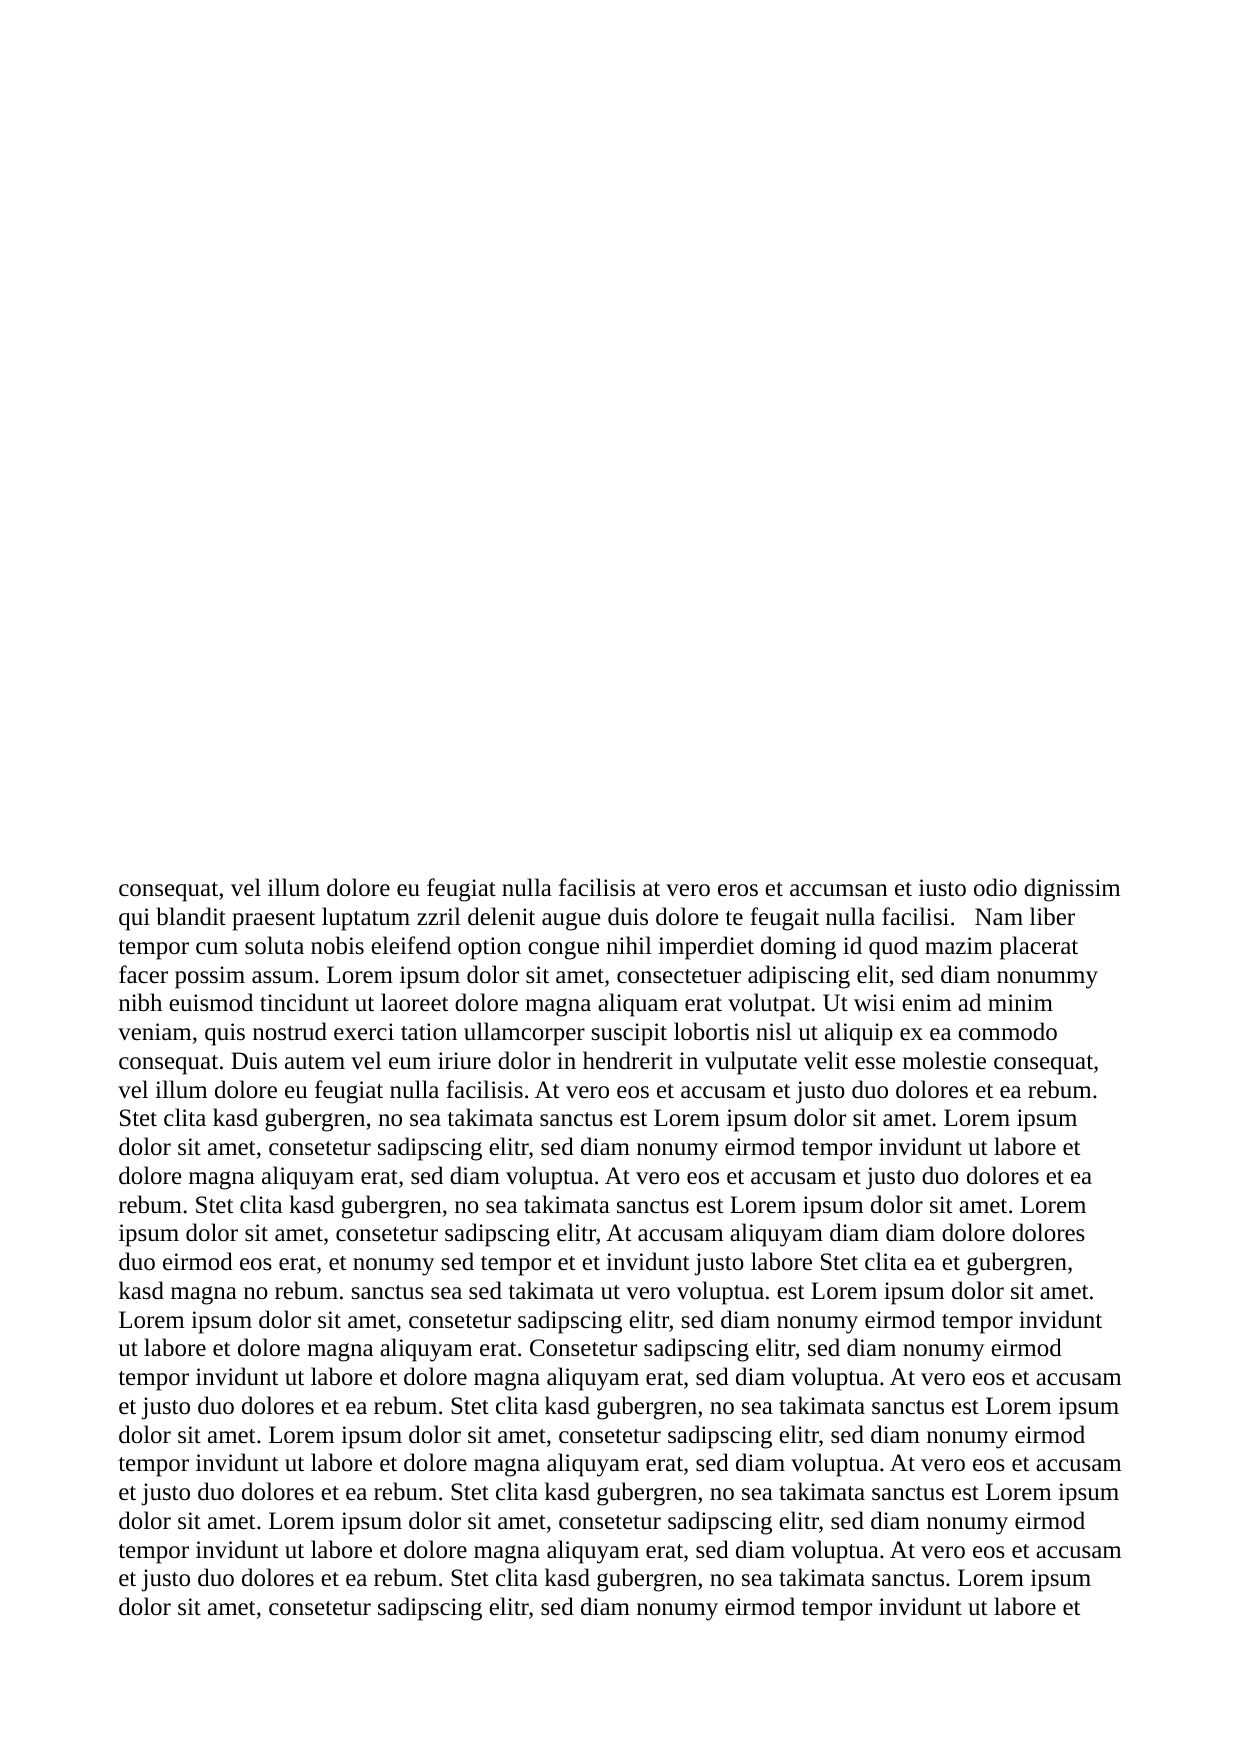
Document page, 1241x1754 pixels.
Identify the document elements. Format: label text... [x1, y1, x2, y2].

text consequat, vel illum dolore eu feugiat nulla facilisis at vero eros et accumsan et iusto odio dignissim qui blandit praesent luptatum zzril delenit augue duis dolore te feugait nulla facilisi. Nam liber tempor cum soluta nobis eleifend option congue nihil imperdiet doming id quod mazim placerat facer possim assum. Lorem ipsum dolor sit amet, consectetuer adipiscing elit, sed diam nonummy nibh euismod tincidunt ut laoreet dolore magna aliquam erat volutpat. Ut wisi enim ad minim veniam, quis nostrud exerci tation ullamcorper suscipit lobortis nisl ut aliquip ex ea commodo consequat. Duis autem vel eum iriure dolor in hendrerit in vulputate velit esse molestie consequat, vel illum dolore eu feugiat nulla facilisis. At vero eos et accusam et justo duo dolores et ea rebum. Stet clita kasd gubergren, no sea takimata sanctus est Lorem ipsum dolor sit amet. Lorem ipsum dolor sit amet, consetetur sadipscing elitr, sed diam nonumy eirmod tempor invidunt ut labore et dolore magna aliquyam erat, sed diam voluptua. At vero eos et accusam et justo duo dolores et ea rebum. Stet clita kasd gubergren, no sea takimata sanctus est Lorem ipsum dolor sit amet. Lorem ipsum dolor sit amet, consetetur sadipscing elitr, At accusam aliquyam diam diam dolore dolores duo eirmod eos erat, et nonumy sed tempor et et invidunt justo labore Stet clita ea et gubergren, kasd magna no rebum. sanctus sea sed takimata ut vero voluptua. est Lorem ipsum dolor sit amet. Lorem ipsum dolor sit amet, consetetur sadipscing elitr, sed diam nonumy eirmod tempor invidunt ut labore et dolore magna aliquyam erat. Consetetur sadipscing elitr, sed diam nonumy eirmod tempor invidunt ut labore et dolore magna aliquyam erat, sed diam voluptua. At vero eos et accusam et justo duo dolores et ea rebum. Stet clita kasd gubergren, no sea takimata sanctus est Lorem ipsum dolor sit amet. Lorem ipsum dolor sit amet, consetetur sadipscing elitr, sed diam nonumy eirmod tempor invidunt ut labore et dolore magna aliquyam erat, sed diam voluptua. At vero eos et accusam et justo duo dolores et ea rebum. Stet clita kasd gubergren, no sea takimata sanctus est Lorem ipsum dolor sit amet. Lorem ipsum dolor sit amet, consetetur sadipscing elitr, sed diam nonumy eirmod tempor invidunt ut labore et dolore magna aliquyam erat, sed diam voluptua. At vero eos et accusam et justo duo dolores et ea rebum. Stet clita kasd gubergren, no sea takimata sanctus. Lorem ipsum dolor sit amet, consetetur sadipscing elitr, sed diam nonumy eirmod tempor invidunt ut labore et [118, 118, 1122, 1621]
